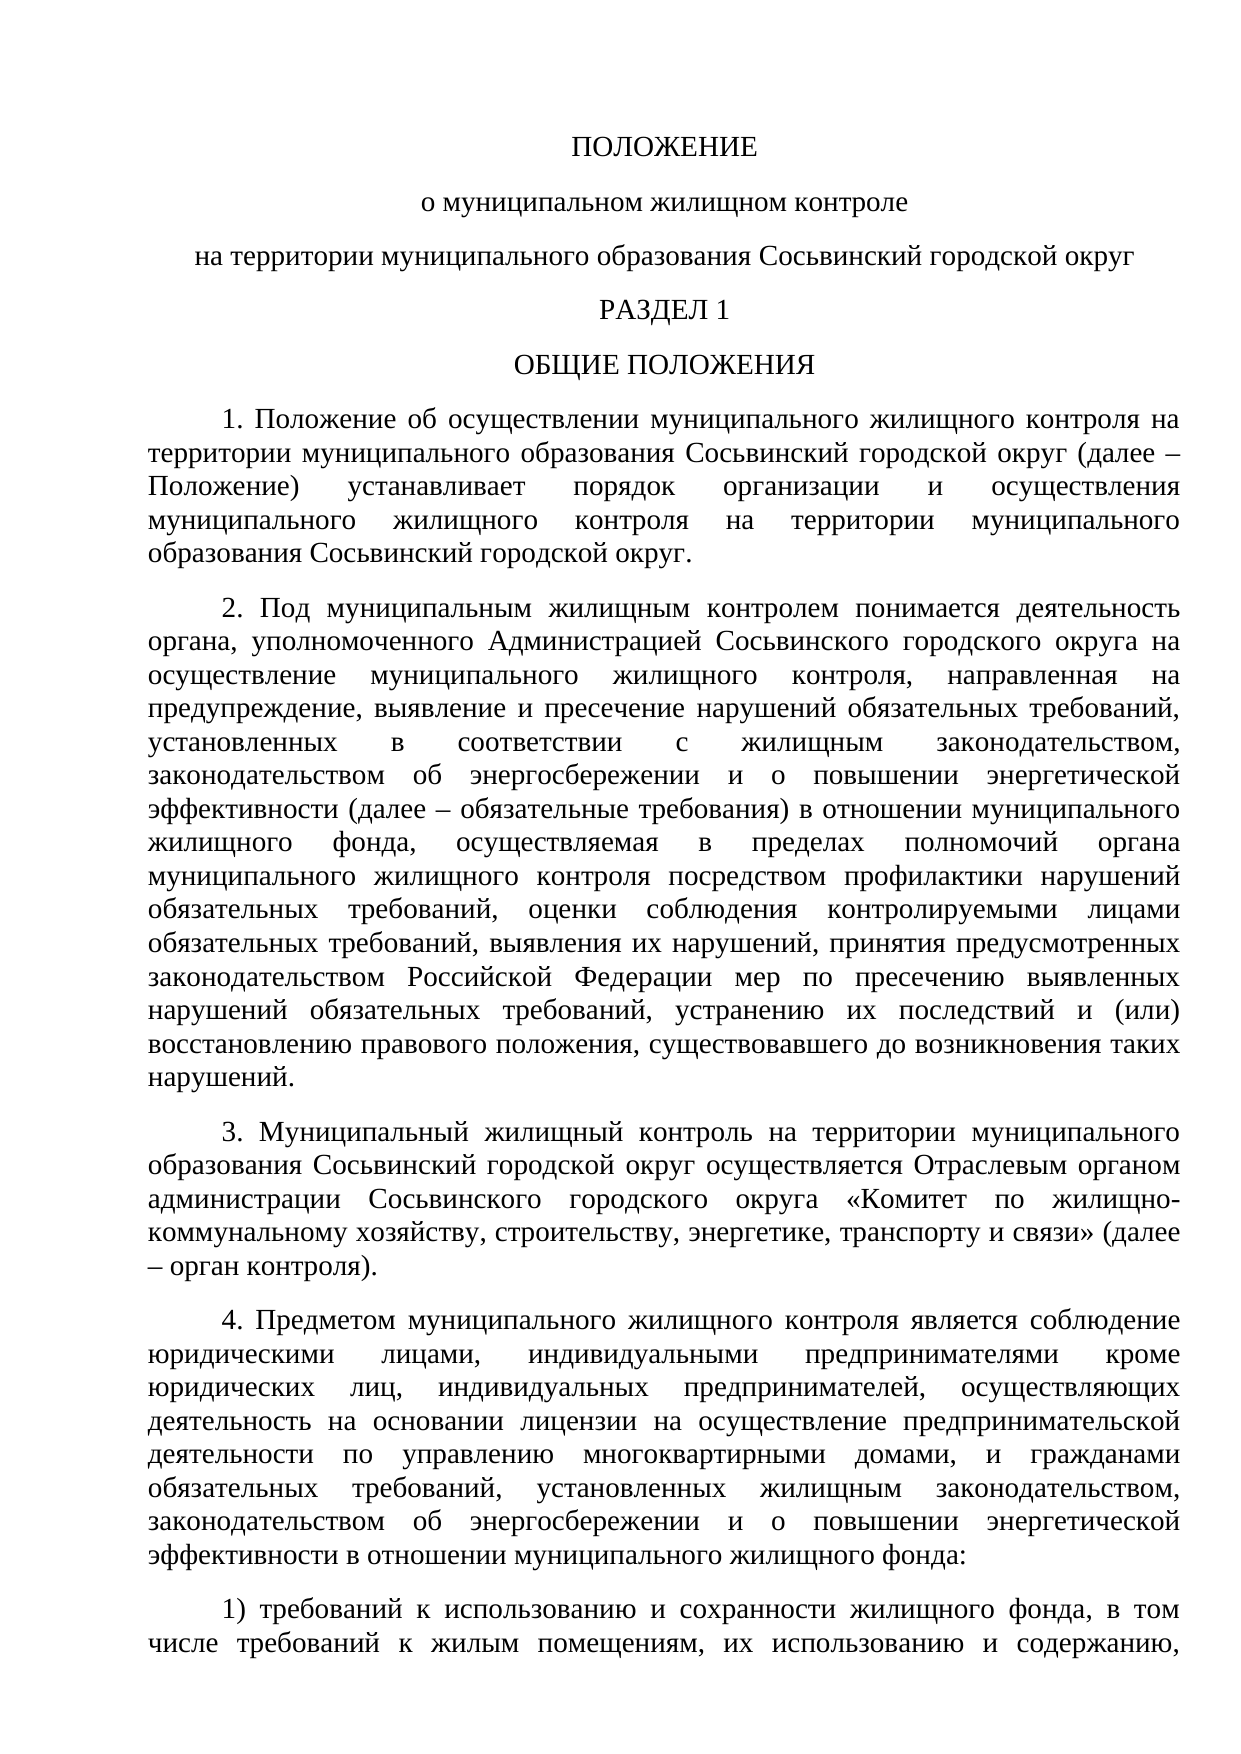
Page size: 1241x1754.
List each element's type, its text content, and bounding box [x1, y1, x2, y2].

text на территории муниципального образования Сосьвинский городской округ [148, 238, 1181, 272]
text 4. Предметом муниципального жилищного контроля является соблюдение юридическими лицами, индивидуальными предпринимателями кроме юридических лиц, индивидуальных предпринимателей, осуществляющих деятельность на основании лицензии на осуществление предпринимательской деятельности по управлению многоквартирными домами, и гражданами обязательных требований, установленных жилищным законодательством, законодательством об энергосбережении и о повышении энергетической эффективности в отношении муниципального жилищного фонда: [148, 1302, 1181, 1571]
text 2. Под муниципальным жилищным контролем понимается деятельность органа, уполномоченного Администрацией Сосьвинского городского округа на осуществление муниципального жилищного контроля, направленная на предупреждение, выявление и пресечение нарушений обязательных требований, установленных в соответствии с жилищным законодательством, законодательством об энергосбережении и о повышении энергетической эффективности (далее – обязательные требования) в отношении муниципального жилищного фонда, осуществляемая в пределах полномочий органа муниципального жилищного контроля посредством профилактики нарушений обязательных требований, оценки соблюдения контролируемыми лицами обязательных требований, выявления их нарушений, принятия предусмотренных законодательством Российской Федерации мер по пресечению выявленных нарушений обязательных требований, устранению их последствий и (или) восстановлению правового положения, существовавшего до возникновения таких нарушений. [148, 590, 1181, 1093]
text 1. Положение об осуществлении муниципального жилищного контроля на территории муниципального образования Сосьвинский городской округ (далее – Положение) устанавливает порядок организации и осуществления муниципального жилищного контроля на территории муниципального образования Сосьвинский городской округ. [148, 401, 1181, 569]
text 1) требований к использованию и сохранности жилищного фонда, в том числе требований к жилым помещениям, их использованию и содержанию, [148, 1591, 1181, 1658]
text ОБЩИЕ ПОЛОЖЕНИЯ [148, 347, 1181, 380]
text ПОЛОЖЕНИЕ [148, 129, 1181, 163]
text о муниципальном жилищном контроле [148, 184, 1181, 217]
text РАЗДЕЛ 1 [148, 292, 1181, 326]
text 3. Муниципальный жилищный контроль на территории муниципального образования Сосьвинский городской округ осуществляется Отраслевым органом администрации Сосьвинского городского округа «Комитет по жилищно-коммунальному хозяйству, строительству, энергетике, транспорту и связи» (далее – орган контроля). [148, 1114, 1181, 1281]
